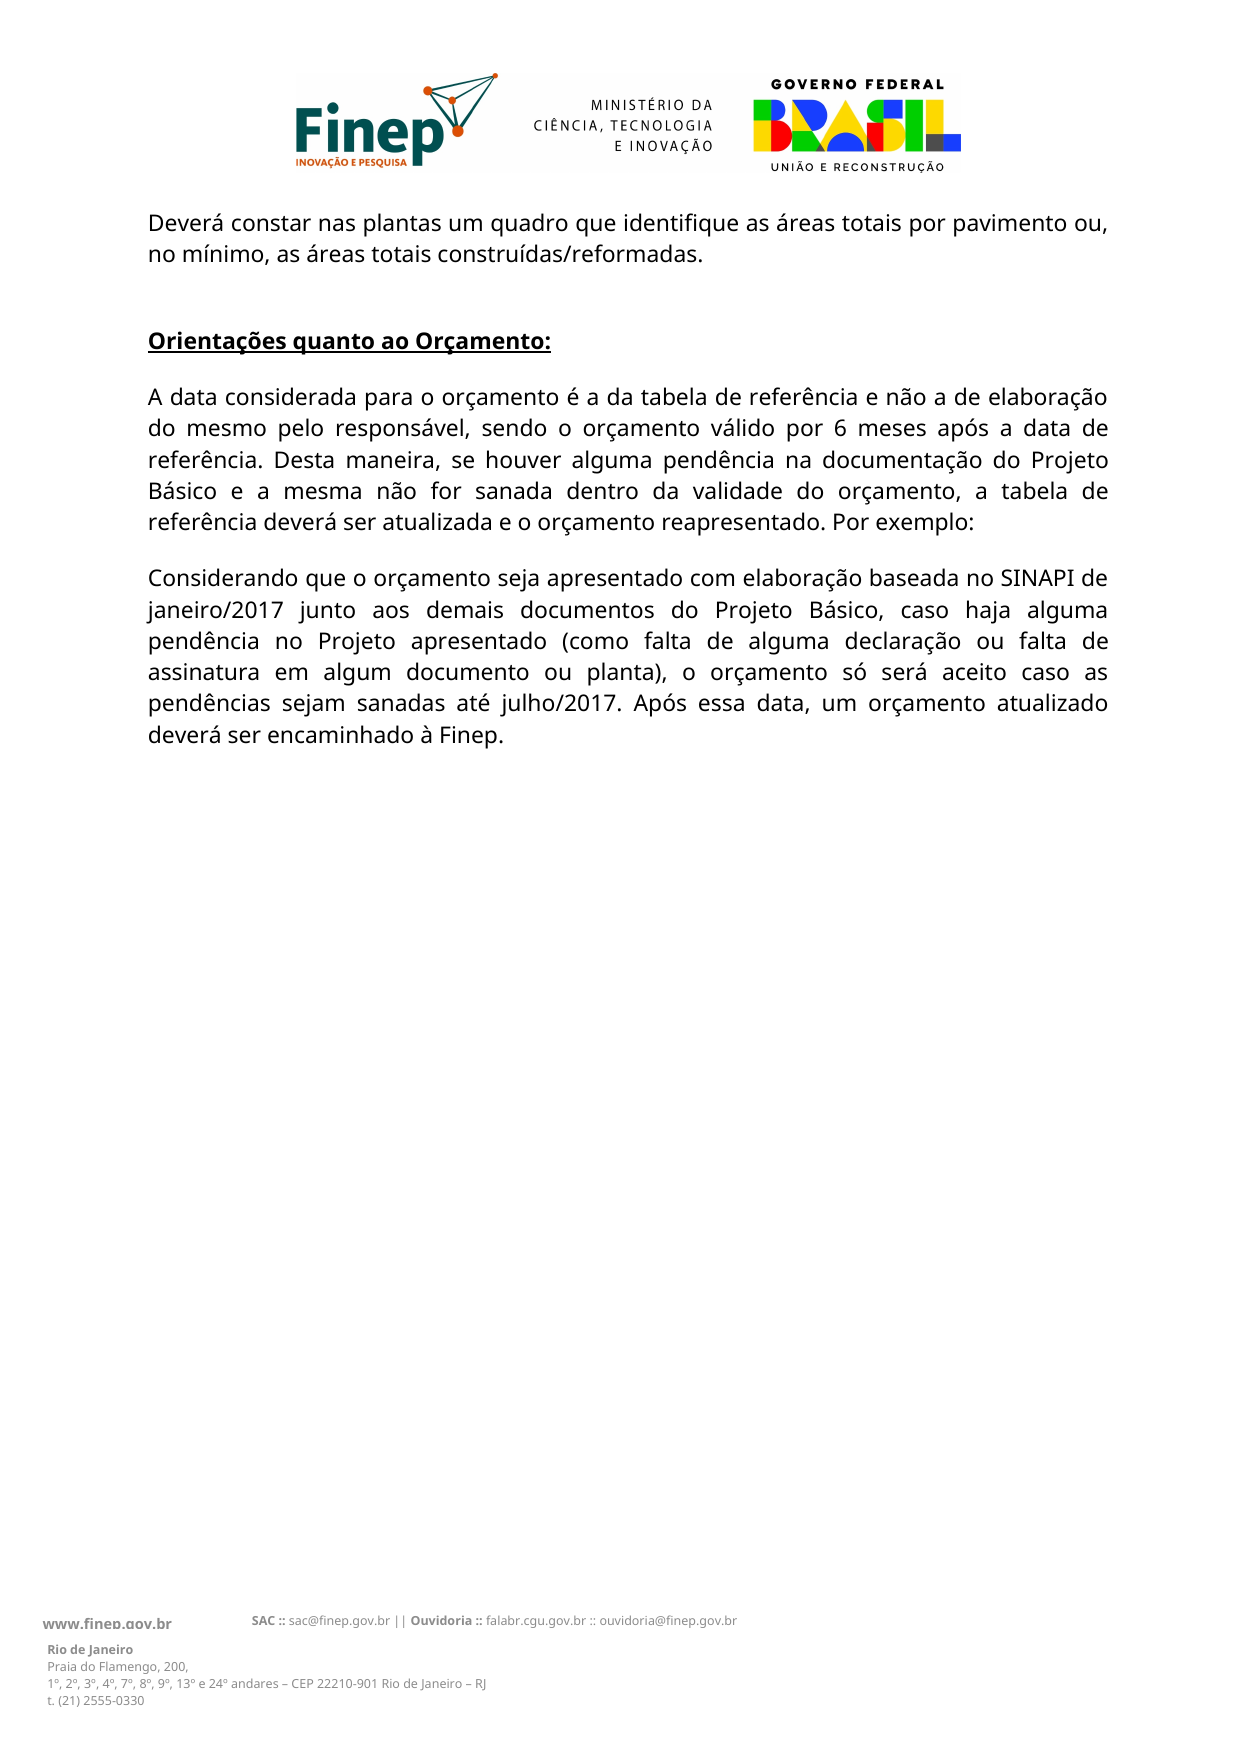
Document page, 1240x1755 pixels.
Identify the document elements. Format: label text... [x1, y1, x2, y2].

subtitle Considerando que o orçamento seja apresentado com elaboração baseada no SINAPI de janeiro/2017 junto aos demais documentos do Projeto Básico, caso haja alguma pendência no Projeto apresentado (como falta de alguma declaração ou falta de assinatura em algum documento ou planta), o orçamento só será aceito caso as pendências sejam sanadas até julho/2017. Após essa data, um orçamento atualizado deverá ser encaminhado à Finep. [148, 562, 1110, 750]
subtitle Deverá constar nas plantas um quadro que identifique as áreas totais por pavimento ou, no mínimo, as áreas totais construídas/reformadas. [148, 207, 1110, 269]
subtitle A data considerada para o orçamento é a da tabela de referência e não a de elaboração do mesmo pelo responsável, sendo o orçamento válido por 6 meses após a data de referência. Desta maneira, se houver alguma pendência na documentação do Projeto Básico e a mesma não for sanada dentro da validade do orçamento, a tabela de referência deverá ser atualizada e o orçamento reapresentado. Por exemplo: [148, 381, 1110, 537]
subtitle Orientações quanto ao Orçamento: [148, 325, 1110, 356]
